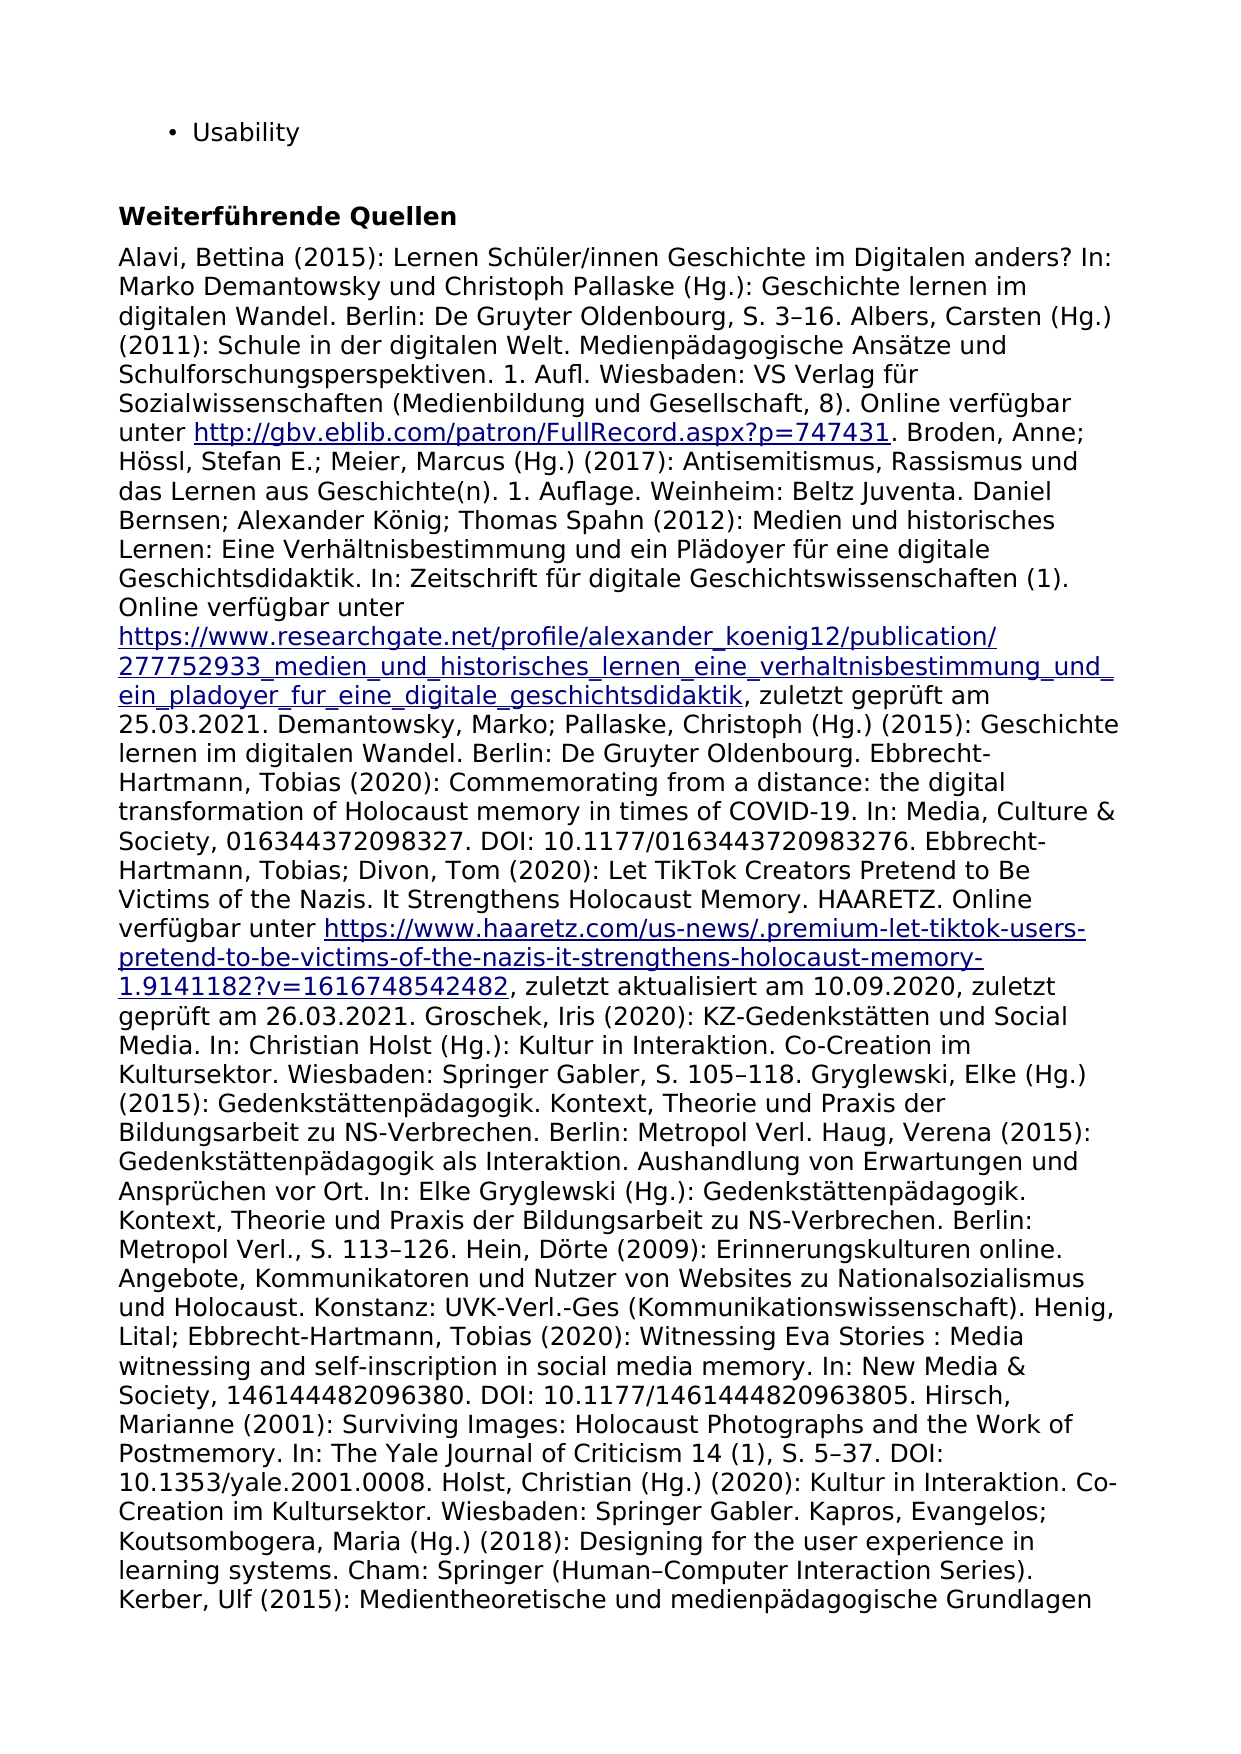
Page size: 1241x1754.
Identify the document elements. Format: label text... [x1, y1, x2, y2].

subtitle Weiterführende Quellen [118, 202, 1122, 231]
list Usability [177, 118, 1122, 147]
text Alavi, Bettina (2015): Lernen Schüler/innen Geschichte im Digitalen anders? In: Marko Demantowsky und Christoph Pallaske (Hg.): Geschichte lernen im digitalen Wandel. Berlin: De Gruyter Oldenbourg, S. 3–16. Albers, Carsten (Hg.) (2011): Schule in der digitalen Welt. Medienpädagogische Ansätze und Schulforschungsperspektiven. 1. Aufl. Wiesbaden: VS Verlag für Sozialwissenschaften (Medienbildung und Gesellschaft, 8). Online verfügbar unter http://gbv.eblib.com/patron/FullRecord.aspx?p=747431. Broden, Anne; Hössl, Stefan E.; Meier, Marcus (Hg.) (2017): Antisemitismus, Rassismus und das Lernen aus Geschichte(n). 1. Auflage. Weinheim: Beltz Juventa. Daniel Bernsen; Alexander König; Thomas Spahn (2012): Medien und historisches Lernen: Eine Verhältnisbestimmung und ein Plädoyer für eine digitale Geschichtsdidaktik. In: Zeitschrift für digitale Geschichtswissenschaften (1). Online verfügbar unter https://www.researchgate.net/profile/alexander_koenig12/publication/277752933_medien_und_historisches_lernen_eine_verhaltnisbestimmung_und_ein_pladoyer_fur_eine_digitale_geschichtsdidaktik, zuletzt geprüft am 25.03.2021. Demantowsky, Marko; Pallaske, Christoph (Hg.) (2015): Geschichte lernen im digitalen Wandel. Berlin: De Gruyter Oldenbourg. Ebbrecht-Hartmann, Tobias (2020): Commemorating from a distance: the digital transformation of Holocaust memory in times of COVID-19. In: Media, Culture & Society, 016344372098327. DOI: 10.1177/0163443720983276. Ebbrecht-Hartmann, Tobias; Divon, Tom (2020): Let TikTok Creators Pretend to Be Victims of the Nazis. It Strengthens Holocaust Memory. HAARETZ. Online verfügbar unter https://www.haaretz.com/us-news/.premium-let-tiktok-users-pretend-to-be-victims-of-the-nazis-it-strengthens-holocaust-memory-1.9141182?v=1616748542482, zuletzt aktualisiert am 10.09.2020, zuletzt geprüft am 26.03.2021. Groschek, Iris (2020): KZ-Gedenkstätten und Social Media. In: Christian Holst (Hg.): Kultur in Interaktion. Co-Creation im Kultursektor. Wiesbaden: Springer Gabler, S. 105–118. Gryglewski, Elke (Hg.) (2015): Gedenkstättenpädagogik. Kontext, Theorie und Praxis der Bildungsarbeit zu NS-Verbrechen. Berlin: Metropol Verl. Haug, Verena (2015): Gedenkstättenpädagogik als Interaktion. Aushandlung von Erwartungen und Ansprüchen vor Ort. In: Elke Gryglewski (Hg.): Gedenkstättenpädagogik. Kontext, Theorie und Praxis der Bildungsarbeit zu NS-Verbrechen. Berlin: Metropol Verl., S. 113–126. Hein, Dörte (2009): Erinnerungskulturen online. Angebote, Kommunikatoren und Nutzer von Websites zu Nationalsozialismus und Holocaust. Konstanz: UVK-Verl.-Ges (Kommunikationswissenschaft). Henig, Lital; Ebbrecht-Hartmann, Tobias (2020): Witnessing Eva Stories : Media witnessing and self-inscription in social media memory. In: New Media & Society, 146144482096380. DOI: 10.1177/1461444820963805. Hirsch, Marianne (2001): Surviving Images: Holocaust Photographs and the Work of Postmemory. In: The Yale Journal of Criticism 14 (1), S. 5–37. DOI: 10.1353/yale.2001.0008. Holst, Christian (Hg.) (2020): Kultur in Interaktion. Co-Creation im Kultursektor. Wiesbaden: Springer Gabler. Kapros, Evangelos; Koutsombogera, Maria (Hg.) (2018): Designing for the user experience in learning systems. Cham: Springer (Human–Computer Interaction Series). Kerber, Ulf (2015): Medientheoretische und medienpädagogische Grundlagen [118, 243, 1122, 1614]
